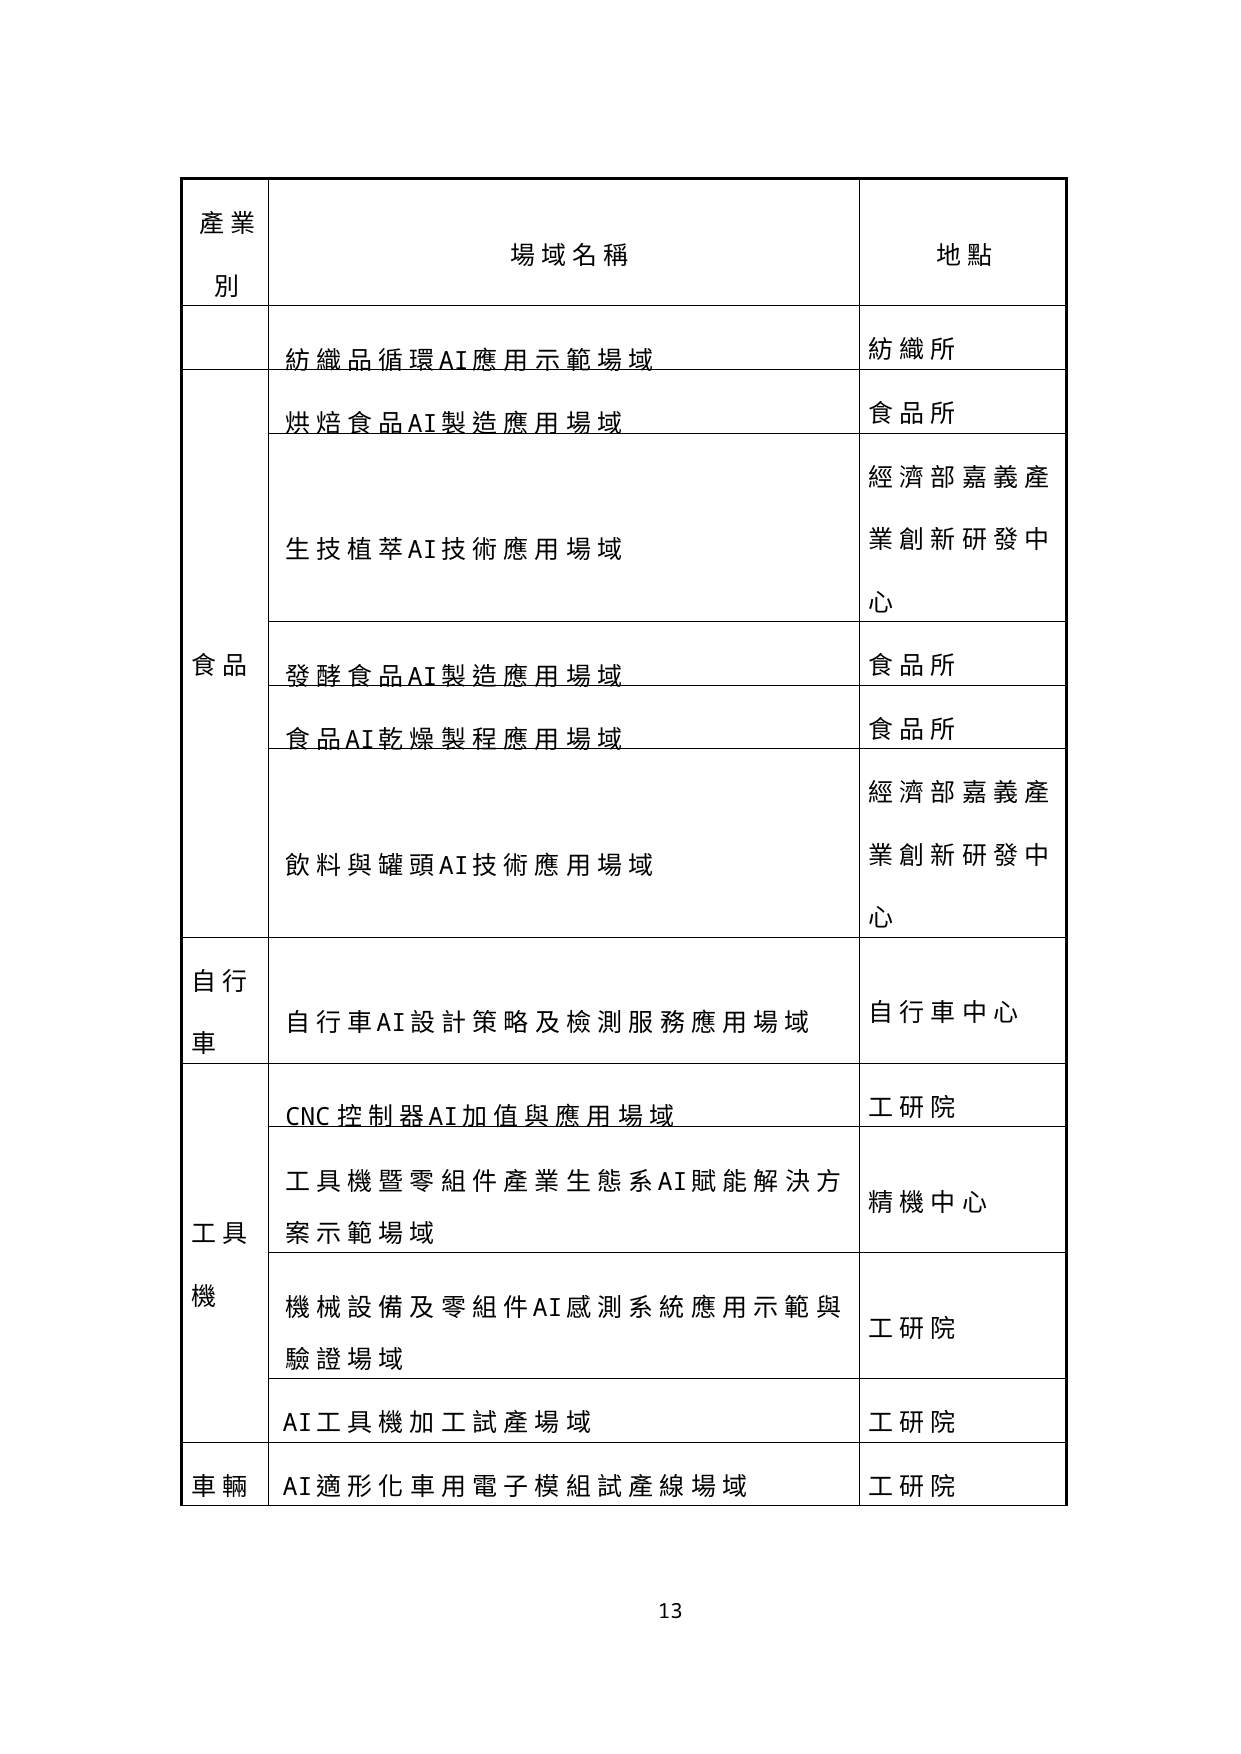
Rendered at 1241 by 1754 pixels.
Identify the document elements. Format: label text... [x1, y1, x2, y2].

table_cell 車輛 [183, 1443, 268, 1505]
table_header 場域名稱 [269, 180, 859, 305]
table_cell 工具機 [183, 1064, 268, 1442]
table_cell 自行車 [183, 938, 268, 1063]
table_cell AI工具機加工試產場域 [269, 1379, 859, 1442]
table_cell 紡織所 [860, 306, 1065, 369]
table_cell [183, 306, 268, 369]
table_cell 食品所 [860, 686, 1065, 748]
table_cell 烘焙食品AI製造應用場域 [269, 370, 859, 432]
table_cell 食品AI乾燥製程應用場域 [269, 686, 859, 748]
table_cell 工研院 [860, 1064, 1065, 1126]
table_cell 紡織品循環AI應用示範場域 [269, 306, 859, 369]
table_cell 發酵食品AI製造應用場域 [269, 622, 859, 684]
table_cell 飲料與罐頭AI技術應用場域 [269, 749, 859, 937]
table_cell 工研院 [860, 1443, 1065, 1505]
table_cell 食品 [183, 370, 268, 937]
table_cell 食品所 [860, 370, 1065, 432]
table_cell AI適形化車用電子模組試產線場域 [269, 1443, 859, 1505]
table_header 產業別 [183, 180, 268, 305]
table_cell 經濟部嘉義產業創新研發中心 [860, 749, 1065, 937]
table_cell 經濟部嘉義產業創新研發中心 [860, 434, 1065, 621]
table_cell 精機中心 [860, 1127, 1065, 1252]
table_cell CNC控制器AI加值與應用場域 [269, 1064, 859, 1126]
table_cell 工研院 [860, 1379, 1065, 1442]
table_cell 自行車AI設計策略及檢測服務應用場域 [269, 938, 859, 1063]
table_cell 自行車中心 [860, 938, 1065, 1063]
table_cell 生技植萃AI技術應用場域 [269, 434, 859, 621]
table_cell 工研院 [860, 1253, 1065, 1378]
table_header 地點 [860, 180, 1065, 305]
table_cell 機械設備及零組件AI感測系統應用示範與驗證場域 [269, 1253, 859, 1378]
table_cell 食品所 [860, 622, 1065, 684]
table_cell 工具機暨零組件產業生態系AI賦能解決方案示範場域 [269, 1127, 859, 1252]
